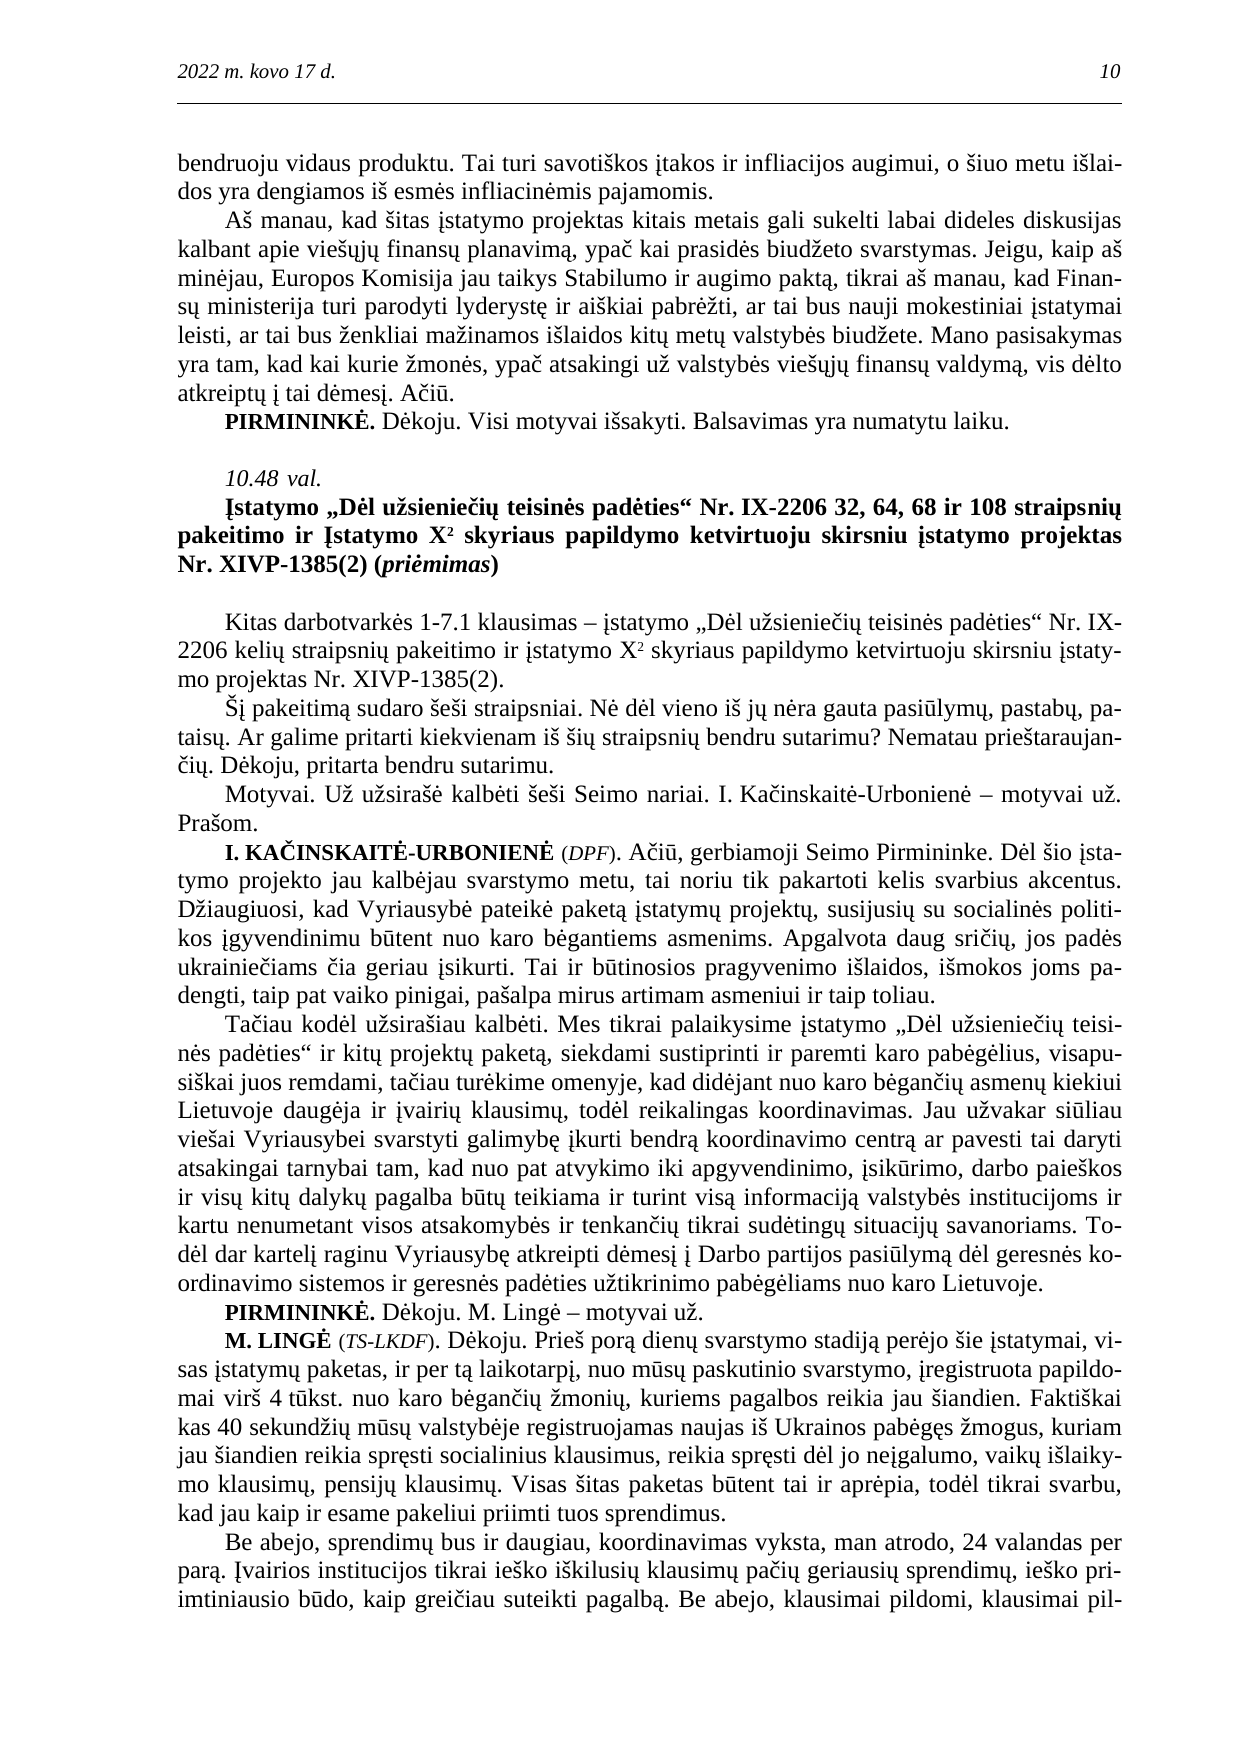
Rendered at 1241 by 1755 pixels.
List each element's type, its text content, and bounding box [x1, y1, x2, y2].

text Mo­ty­vai. Už už­si­ra­šė kal­bė­ti še­ši Sei­mo na­riai. I. Ka­čins­kai­tė-Ur­bo­nie­nė – mo­ty­vai už. Pra­šom. [177, 779, 1122, 837]
text Aš ma­nau, kad ši­tas įsta­ty­mo pro­jek­tas ki­tais me­tais ga­li su­kel­ti la­bai di­de­les dis­ku­si­jas kal­bant apie vie­šų­jų fi­nan­sų pla­na­vi­mą, ypač kai pra­si­dės biu­dže­to svars­ty­mas. Jei­gu, kaip aš mi­nė­jau, Eu­ro­pos Ko­mi­si­ja jau tai­kys Sta­bi­lu­mo ir au­gi­mo pak­tą, tik­rai aš ma­nau, kad Fi­nan­sų mi­nis­te­ri­ja tu­ri pa­ro­dy­ti ly­de­rys­tę ir aiš­kiai pa­brėž­ti, ar tai bus nau­ji mo­kes­ti­niai įsta­ty­mai leis­ti, ar tai bus žen­kliai ma­ži­na­mos iš­lai­dos ki­tų me­tų vals­ty­bės biu­dže­te. Ma­no pa­si­sa­ky­mas yra tam, kad kai ku­rie žmo­nės, ypač at­sa­kin­gi už vals­ty­bės vie­šų­jų fi­nan­sų val­dy­mą, vis dėl­to at­kreip­tų į tai dė­me­sį. Ačiū. [177, 205, 1122, 406]
text M. LINGĖ (TS-LKDF). Dė­ko­ju. Prieš po­rą die­nų svars­ty­mo sta­di­ją per­ėjo šie įsta­ty­mai, vi­sas įsta­ty­mų pa­ke­tas, ir per tą lai­ko­tar­pį, nuo mū­sų pas­ku­ti­nio svars­ty­mo, įre­gist­ruo­ta pa­pil­do­mai virš 4 tūkst. nuo ka­ro bė­gan­čių žmo­nių, ku­riems pa­gal­bos rei­kia jau šian­dien. Fak­tiš­kai kas 40 se­kun­džių mū­sų vals­ty­bė­je re­gist­ruo­ja­mas nau­jas iš Uk­rai­nos pa­bė­gęs žmo­gus, ku­riam jau šian­dien rei­kia spręs­ti so­cia­li­nius klau­si­mus, rei­kia spręs­ti dėl jo ne­įga­lu­mo, vai­kų iš­lai­ky­mo klau­si­mų, pen­si­jų klau­si­mų. Vi­sas ši­tas pa­ke­tas bū­tent tai ir ap­rė­pia, to­dėl tik­rai svar­bu, kad jau kaip ir esa­me pa­ke­liui pri­im­ti tuos spren­di­mus. [177, 1325, 1122, 1527]
text Ta­čiau ko­dėl už­si­ra­šiau kal­bė­ti. Mes tik­rai pa­lai­ky­si­me įsta­ty­mo „Dėl už­sie­nie­čių tei­si­nės pa­dė­ties“ ir ki­tų pro­jek­tų pa­ke­tą, siek­da­mi su­stip­rin­ti ir pa­rem­ti ka­ro pa­bė­gė­lius, vi­sa­pu­siš­kai juos rem­da­mi, ta­čiau tu­rė­ki­me ome­ny­je, kad di­dė­jant nuo ka­ro bė­gan­čių as­me­nų kie­kiui Lie­tu­vo­je dau­gė­ja ir įvai­rių klau­si­mų, to­dėl rei­ka­lin­gas ko­or­di­na­vi­mas. Jau už­va­kar siū­liau vie­šai Vy­riau­sy­bei svars­ty­ti ga­li­my­bę įkur­ti ben­drą ko­or­di­na­vi­mo cen­trą ar pa­ves­ti tai da­ry­ti at­sa­kin­gai tar­ny­bai tam, kad nuo pat at­vy­ki­mo iki ap­gy­ven­di­ni­mo, įsi­kū­ri­mo, dar­bo pa­ieš­kos ir vi­sų ki­tų da­ly­kų pa­gal­ba bū­tų tei­kia­ma ir tu­rint vi­są in­for­ma­ci­ją vals­ty­bės ins­ti­tu­ci­joms ir kar­tu ne­nu­me­tant vi­sos at­sa­ko­my­bės ir ten­kan­čių tik­rai su­dė­tin­gų si­tu­a­ci­jų sa­va­no­riams. To­dėl dar kar­te­lį ra­gi­nu Vy­riau­sy­bę at­kreip­ti dė­me­sį į Dar­bo par­ti­jos pa­siū­ly­mą dėl ge­res­nės ko­or­di­na­vi­mo sis­te­mos ir ge­res­nės pa­dė­ties už­tik­ri­ni­mo pa­bė­gė­liams nuo ka­ro Lie­tu­vo­je. [177, 1009, 1122, 1297]
text Šį pa­kei­ti­mą su­da­ro še­ši straips­niai. Nė dėl vie­no iš jų nė­ra gau­ta pa­siū­ly­mų, pa­sta­bų, pa­tai­sų. Ar ga­li­me pri­tar­ti kiek­vie­nam iš šių straips­nių ben­dru su­ta­ri­mu? Ne­ma­tau prieš­ta­rau­jan­čių. Dė­ko­ju, pri­tar­ta ben­dru su­ta­ri­mu. [177, 693, 1122, 779]
text Įsta­ty­mo „Dėl už­sie­nie­čių tei­si­nės pa­dė­ties“ Nr. IX-2206 32, 64, 68 ir 108 straips­nių pa­kei­ti­mo ir Įsta­ty­mo X2 sky­riaus pa­pil­dy­mo ket­vir­tuo­ju skir­sniu įsta­ty­mo pro­jek­tas Nr. XIVP-1385(2) (pri­ėmi­mas) [177, 492, 1122, 578]
text PIRMININKĖ. Dė­ko­ju. Vi­si mo­ty­vai iš­sa­ky­ti. Bal­sa­vi­mas yra nu­ma­ty­tu lai­ku. [177, 406, 1122, 435]
text I. KAČINSKAITĖ-URBONIENĖ (DPF). Ačiū, ger­bia­mo­ji Sei­mo Pir­mi­nin­ke. Dėl šio įsta­ty­mo pro­jek­to jau kal­bė­jau svars­ty­mo me­tu, tai no­riu tik pa­kar­to­ti ke­lis svar­bius ak­cen­tus. Džiau­giuo­si, kad Vy­riau­sy­bė pa­tei­kė pa­ke­tą įsta­ty­mų pro­jek­tų, su­si­ju­sių su so­cia­li­nės po­li­ti­kos įgy­ven­di­ni­mu bū­tent nuo ka­ro bė­gan­tiems as­me­nims. Ap­gal­vo­ta daug sri­čių, jos pa­dės uk­rai­nie­čiams čia ge­riau įsi­kur­ti. Tai ir bū­ti­no­sios pra­gy­ve­ni­mo iš­lai­dos, iš­mo­kos joms pa­deng­ti, taip pat vai­ko pi­ni­gai, pa­šal­pa mi­rus ar­ti­mam as­me­niui ir taip to­liau. [177, 837, 1122, 1009]
text Be abe­jo, spren­di­mų bus ir dau­giau, ko­or­di­na­vi­mas vyks­ta, man at­ro­do, 24 va­lan­das per pa­rą. Įvai­rios ins­ti­tu­ci­jos tik­rai ieš­ko iš­ki­lu­sių klau­si­mų pa­čių ge­riau­sių spren­di­mų, ieš­ko pri­im­ti­niau­sio bū­do, kaip grei­čiau su­teik­ti pa­gal­bą. Be abe­jo, klau­si­mai pil­do­mi, klau­si­mai pil­ [177, 1527, 1122, 1613]
text ben­druo­ju vi­daus pro­duk­tu. Tai tu­ri sa­vo­tiš­kos įta­kos ir in­flia­ci­jos au­gi­mui, o šiuo me­tu iš­lai­dos yra den­gia­mos iš es­mės in­flia­ci­nė­mis pa­ja­mo­mis. [177, 148, 1122, 205]
text Ki­tas dar­bo­tvarkės 1-7.1 klau­si­mas – įsta­ty­mo „Dėl už­sie­nie­čių tei­si­nės pa­dė­ties“ Nr. IX-2206 ke­lių straips­nių pa­kei­ti­mo ir įsta­ty­mo X2 sky­riaus pa­pil­dy­mo ket­vir­tuo­ju skir­sniu įsta­ty­mo pro­jek­tas Nr. XIVP-1385(2). [177, 607, 1122, 693]
text 10.48 val. [224, 464, 1122, 492]
text PIRMININKĖ. Dė­ko­ju. M. Lin­gė – mo­ty­vai už. [177, 1297, 1122, 1325]
